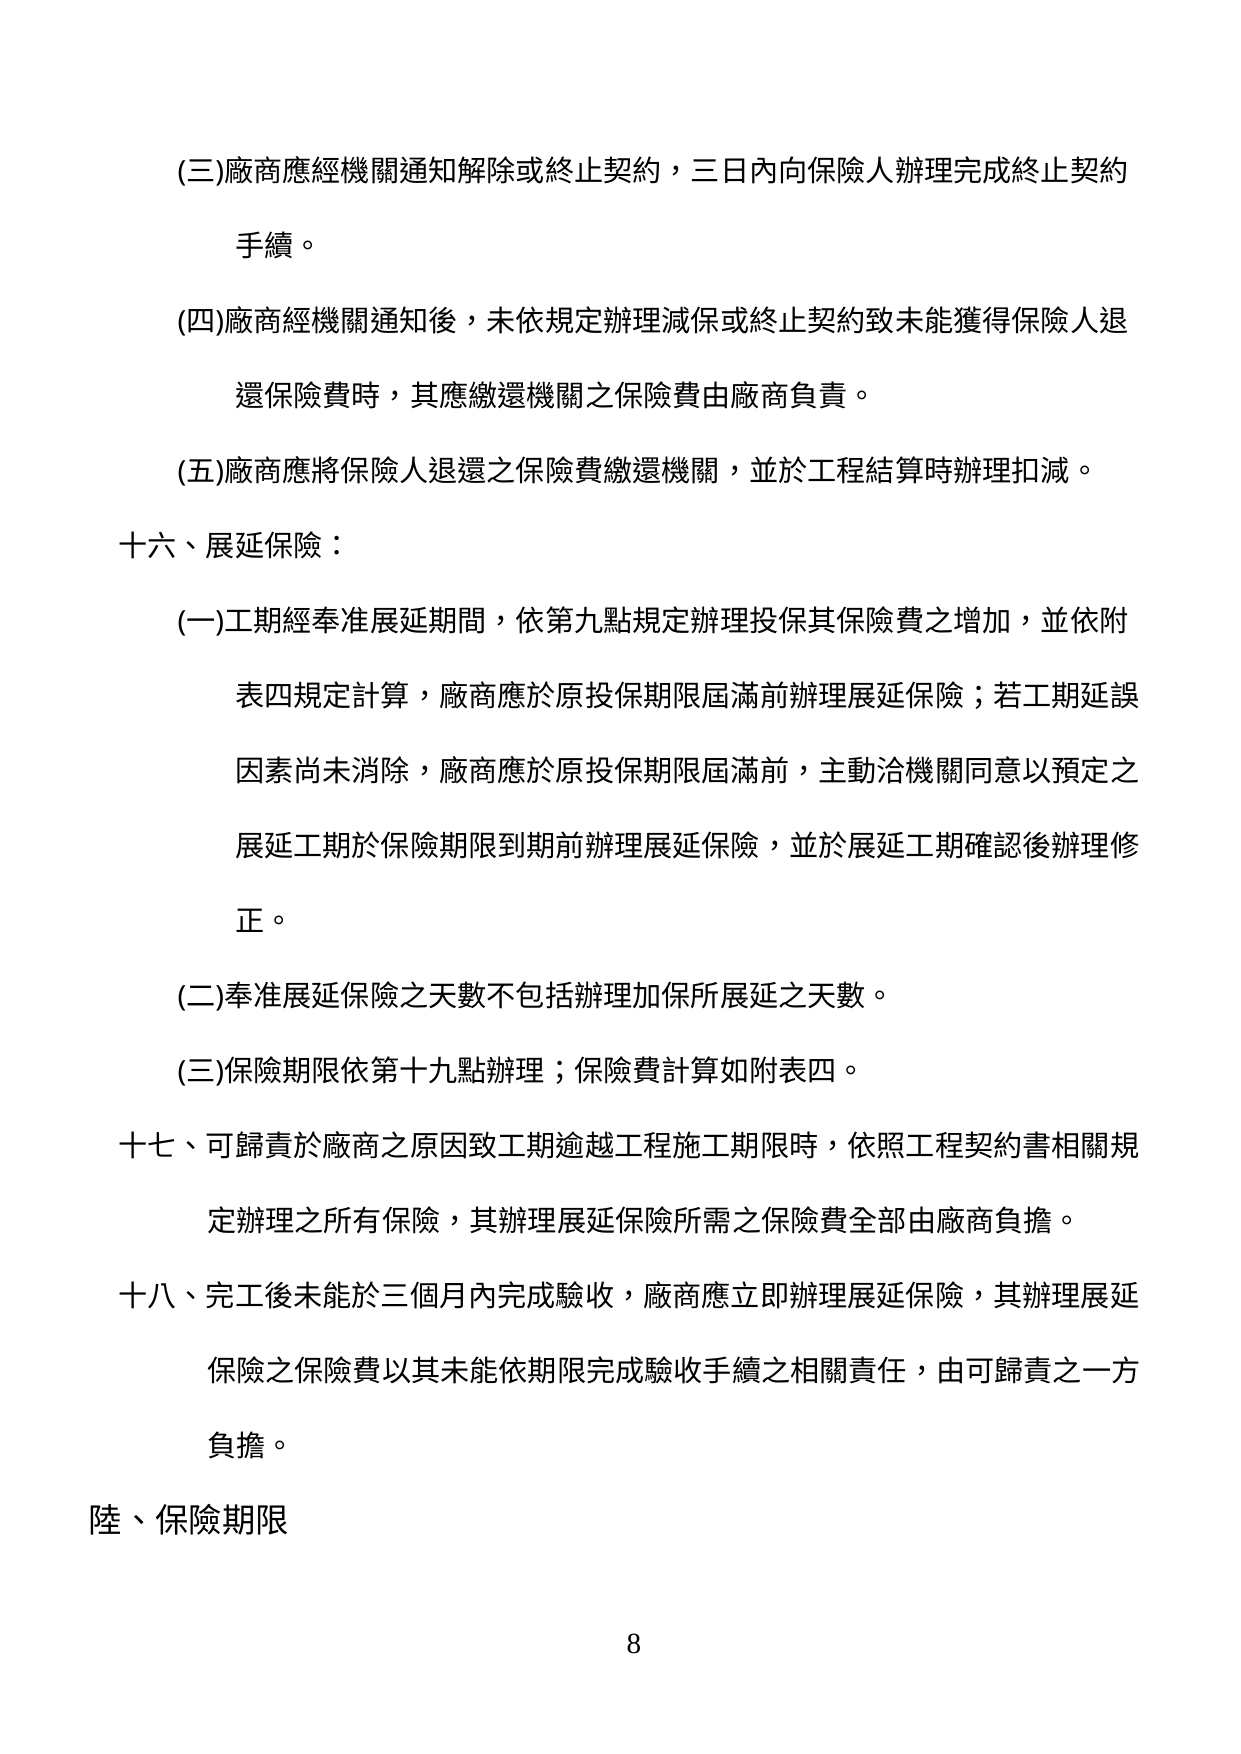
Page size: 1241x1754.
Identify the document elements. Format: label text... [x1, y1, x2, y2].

text (三)保險期限依第十九點辦理；保險費計算如附表四。 [177, 1031, 1149, 1106]
text (五)廠商應將保險人退還之保險費繳還機關，並於工程結算時辦理扣減。 [177, 431, 1149, 506]
text 陸、保險期限 [88, 1481, 1149, 1556]
text 十六、展延保險： [118, 506, 1149, 581]
text (二)奉准展延保險之天數不包括辦理加保所展延之天數。 [177, 956, 1149, 1031]
text 十七、可歸責於廠商之原因致工期逾越工程施工期限時，依照工程契約書相關規定辦理之所有保險，其辦理展延保險所需之保險費全部由廠商負擔。 [118, 1106, 1149, 1256]
text 十八、完工後未能於三個月內完成驗收，廠商應立即辦理展延保險，其辦理展延保險之保險費以其未能依期限完成驗收手續之相關責任，由可歸責之一方負擔。 [118, 1256, 1149, 1481]
text (四)廠商經機關通知後，未依規定辦理減保或終止契約致未能獲得保險人退還保險費時，其應繳還機關之保險費由廠商負責。 [177, 281, 1149, 431]
text (一)工期經奉准展延期間，依第九點規定辦理投保其保險費之增加，並依附表四規定計算，廠商應於原投保期限屆滿前辦理展延保險；若工期延誤因素尚未消除，廠商應於原投保期限屆滿前，主動洽機關同意以預定之展延工期於保險期限到期前辦理展延保險，並於展延工期確認後辦理修正。 [177, 581, 1149, 956]
text (三)廠商應經機關通知解除或終止契約，三日內向保險人辦理完成終止契約手續。 [177, 131, 1149, 281]
